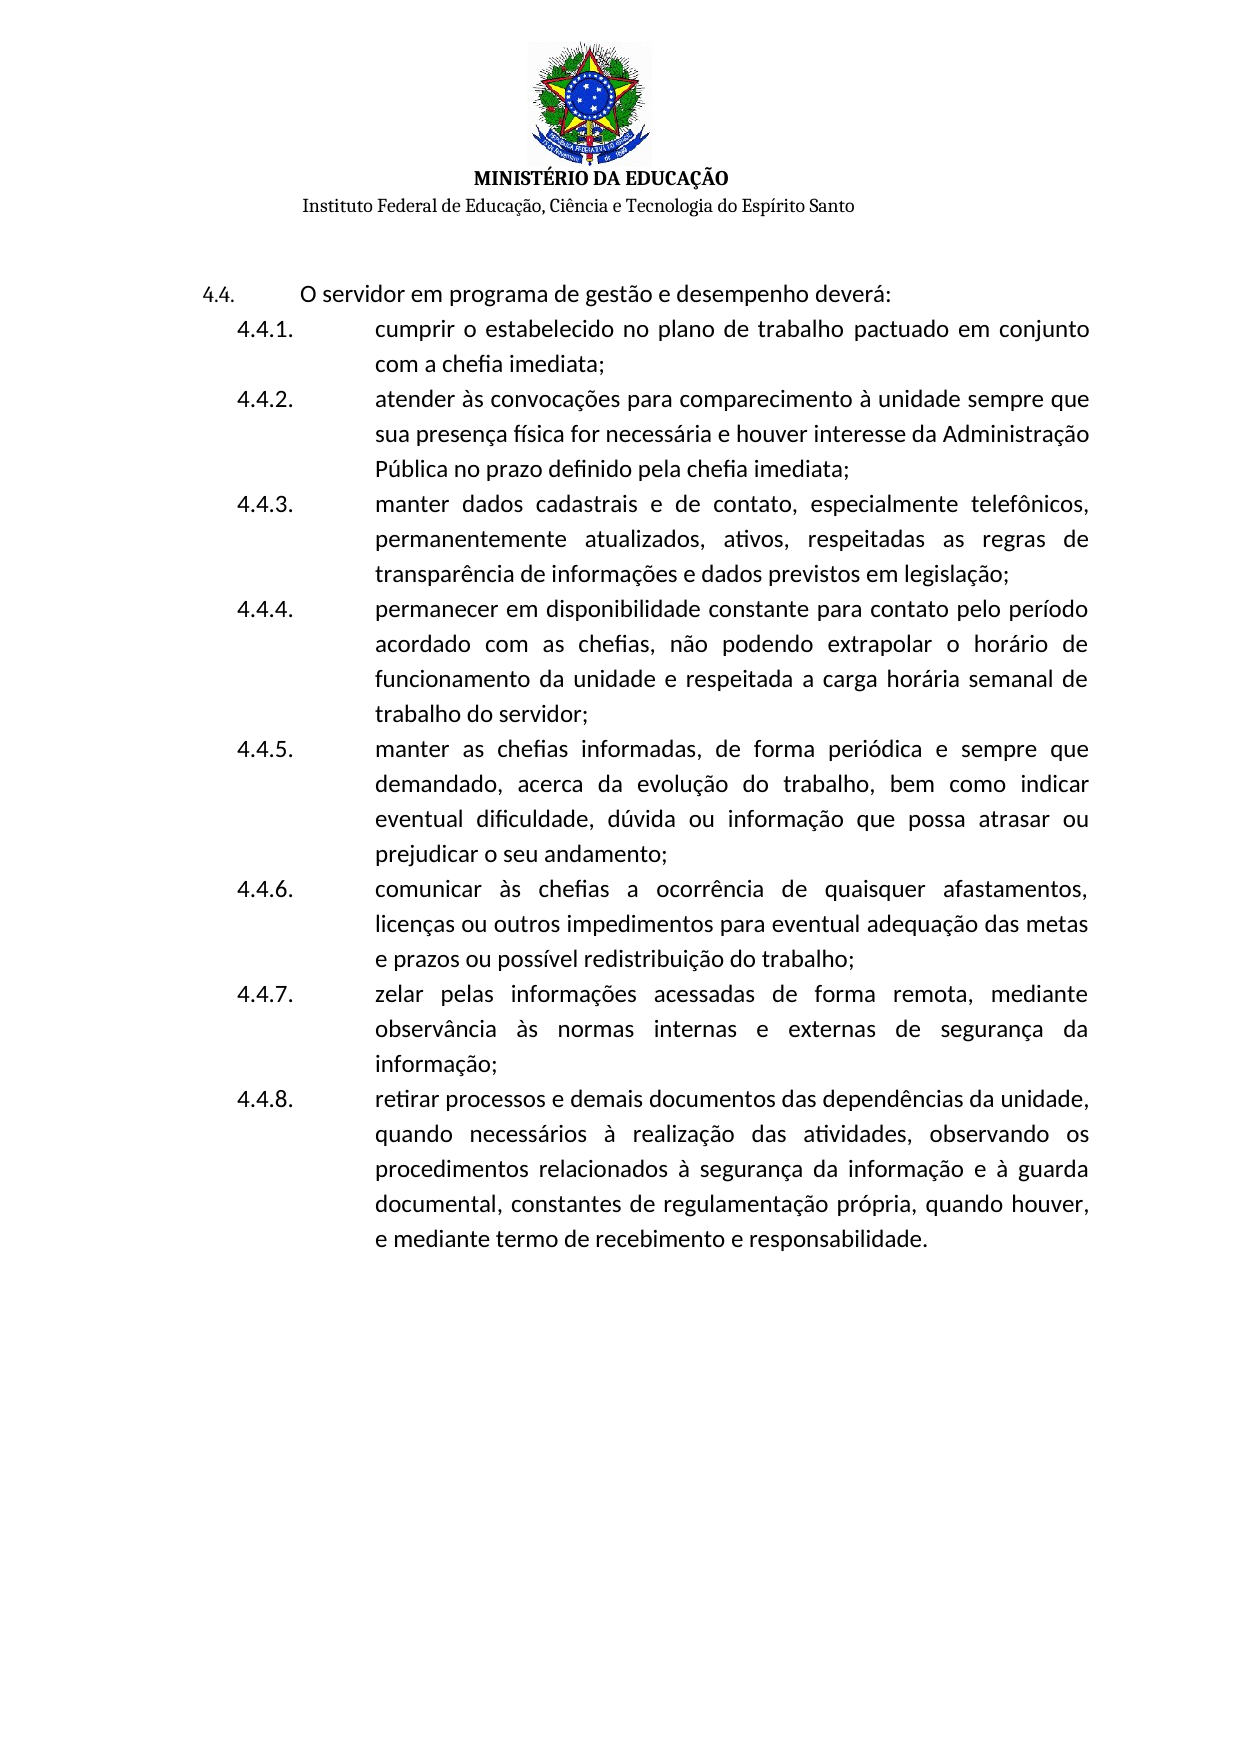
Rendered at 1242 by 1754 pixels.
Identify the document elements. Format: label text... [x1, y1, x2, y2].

list zelar pelas informações acessadas de forma remota, mediante observância às normas internas e externas de segurança da informação; [294, 978, 1089, 1078]
list manter dados cadastrais e de contato, especialmente telefônicos, permanentemente atualizados, ativos, respeitadas as regras de transparência de informações e dados previstos em legislação; [294, 488, 1090, 588]
list comunicar às chefias a ocorrência de quaisquer afastamentos, licenças ou outros impedimentos para eventual adequação das metas e prazos ou possível redistribuição do trabalho; [294, 873, 1089, 973]
list O servidor em programa de gestão e desempenho deverá: [235, 278, 1123, 308]
list atender às convocações para comparecimento à unidade sempre que sua presença física for necessária e houver interesse da Administração Pública no prazo definido pela chefia imediata; [294, 383, 1090, 483]
list retirar processos e demais documentos das dependências da unidade, quando necessários à realização das atividades, observando os procedimentos relacionados à segurança da informação e à guarda documental, constantes de regulamentação própria, quando houver, e mediante termo de recebimento e responsabilidade. [294, 1083, 1090, 1253]
list manter as chefias informadas, de forma periódica e sempre que demandado, acerca da evolução do trabalho, bem como indicar eventual dificuldade, dúvida ou informação que possa atrasar ou prejudicar o seu andamento; [294, 733, 1090, 868]
picture [527, 41, 653, 167]
list cumprir o estabelecido no plano de trabalho pactuado em conjunto com a chefia imediata; [294, 313, 1090, 378]
list permanecer em disponibilidade constante para contato pelo período acordado com as chefias, não podendo extrapolar o horário de funcionamento da unidade e respeitada a carga horária semanal de trabalho do servidor; [294, 593, 1089, 728]
